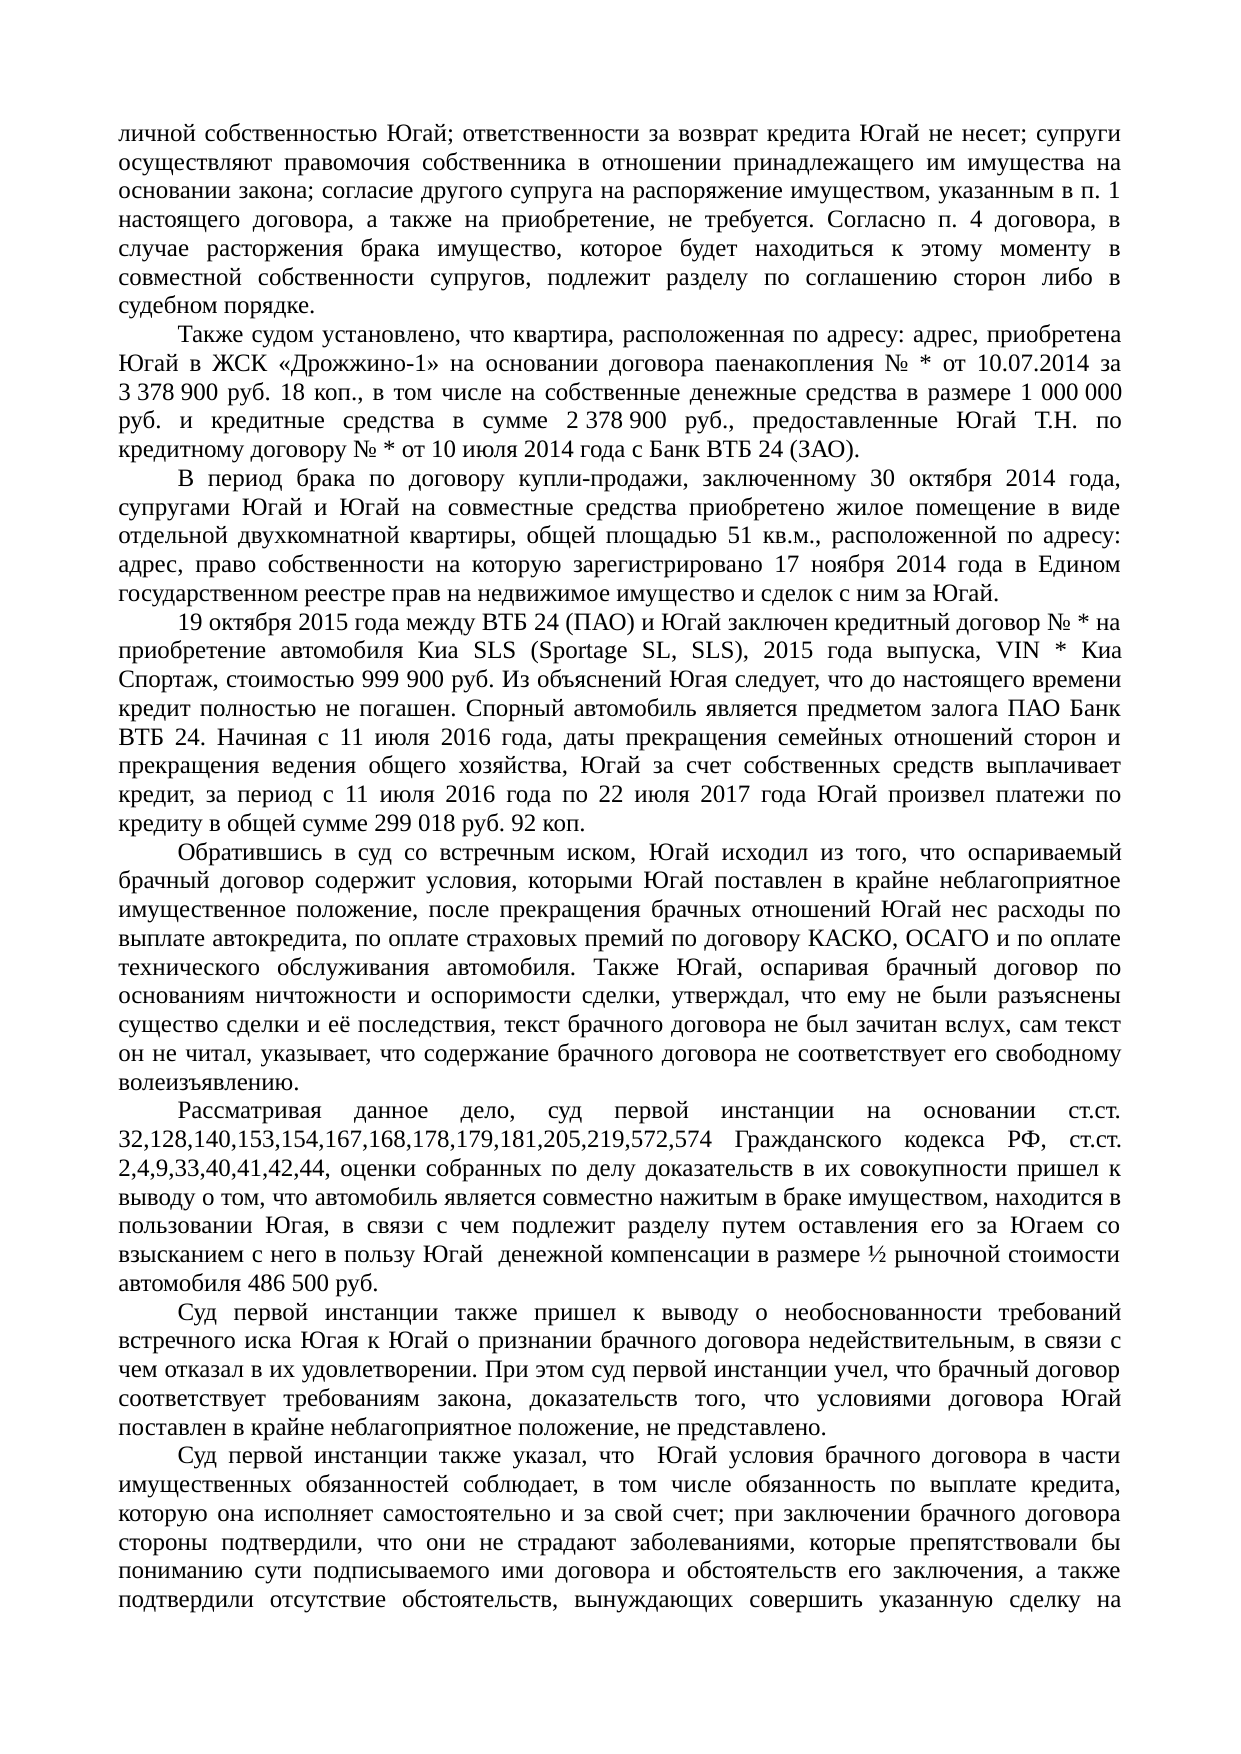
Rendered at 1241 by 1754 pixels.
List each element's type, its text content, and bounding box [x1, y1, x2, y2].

text личной собственностью Югай; ответственности за возврат кредита Югай не несет; супруги осуществляют правомочия собственника в отношении принадлежащего им имущества на основании закона; согласие другого супруга на распоряжение имуществом, указанным в п. 1 настоящего договора, а также на приобретение, не требуется. Согласно п. 4 договора, в случае расторжения брака имущество, которое будет находиться к этому моменту в совместной собственности супругов, подлежит разделу по соглашению сторон либо в судебном порядке. [118, 118, 1122, 319]
text Суд первой инстанции также пришел к выводу о необоснованности требований встречного иска Югая к Югай о признании брачного договора недействительным, в связи с чем отказал в их удовлетворении. При этом суд первой инстанции учел, что брачный договор соответствует требованиям закона, доказательств того, что условиями договора Югай поставлен в крайне неблагоприятное положение, не представлено. [118, 1297, 1122, 1441]
text Суд первой инстанции также указал, что Югай условия брачного договора в части имущественных обязанностей соблюдает, в том числе обязанность по выплате кредита, которую она исполняет самостоятельно и за свой счет; при заключении брачного договора стороны подтвердили, что они не страдают заболеваниями, которые препятствовали бы пониманию сути подписываемого ими договора и обстоятельств его заключения, а также подтвердили отсутствие обстоятельств, вынуждающих совершить указанную сделку на [118, 1441, 1122, 1613]
text Также судом установлено, что квартира, расположенная по адресу: адрес, приобретена Югай в ЖСК «Дрожжино-1» на основании договора паенакопления № * от 10.07.2014 за 3 378 900 руб. 18 коп., в том числе на собственные денежные средства в размере 1 000 000 руб. и кредитные средства в сумме 2 378 900 руб., предоставленные Югай Т.Н. по кредитному договору № * от 10 июля 2014 года с Банк ВТБ 24 (ЗАО). [118, 319, 1122, 463]
text В период брака по договору купли-продажи, заключенному 30 октября 2014 года, супругами Югай и Югай на совместные средства приобретено жилое помещение в виде отдельной двухкомнатной квартиры, общей площадью 51 кв.м., расположенной по адресу: адрес, право собственности на которую зарегистрировано 17 ноября 2014 года в Едином государственном реестре прав на недвижимое имущество и сделок с ним за Югай. [118, 463, 1122, 607]
text Обратившись в суд со встречным иском, Югай исходил из того, что оспариваемый брачный договор содержит условия, которыми Югай поставлен в крайне неблагоприятное имущественное положение, после прекращения брачных отношений Югай нес расходы по выплате автокредита, по оплате страховых премий по договору КАСКО, ОСАГО и по оплате технического обслуживания автомобиля. Также Югай, оспаривая брачный договор по основаниям ничтожности и оспоримости сделки, утверждал, что ему не были разъяснены существо сделки и её последствия, текст брачного договора не был зачитан вслух, сам текст он не читал, указывает, что содержание брачного договора не соответствует его свободному волеизъявлению. [118, 837, 1122, 1096]
text Рассматривая данное дело, суд первой инстанции на основании ст.ст. 32,128,140,153,154,167,168,178,179,181,205,219,572,574 Гражданского кодекса РФ, ст.ст. 2,4,9,33,40,41,42,44, оценки собранных по делу доказательств в их совокупности пришел к выводу о том, что автомобиль является совместно нажитым в браке имуществом, находится в пользовании Югая, в связи с чем подлежит разделу путем оставления его за Югаем со взысканием с него в пользу Югай денежной компенсации в размере ½ рыночной стоимости автомобиля 486 500 руб. [118, 1096, 1122, 1297]
text 19 октября 2015 года между ВТБ 24 (ПАО) и Югай заключен кредитный договор № * на приобретение автомобиля Киа SLS (Sportage SL, SLS), 2015 года выпуска, VIN * Киа Спортаж, стоимостью 999 900 руб. Из объяснений Югая следует, что до настоящего времени кредит полностью не погашен. Спорный автомобиль является предметом залога ПАО Банк ВТБ 24. Начиная с 11 июля 2016 года, даты прекращения семейных отношений сторон и прекращения ведения общего хозяйства, Югай за счет собственных средств выплачивает кредит, за период с 11 июля 2016 года по 22 июля 2017 года Югай произвел платежи по кредиту в общей сумме 299 018 руб. 92 коп. [118, 607, 1122, 837]
